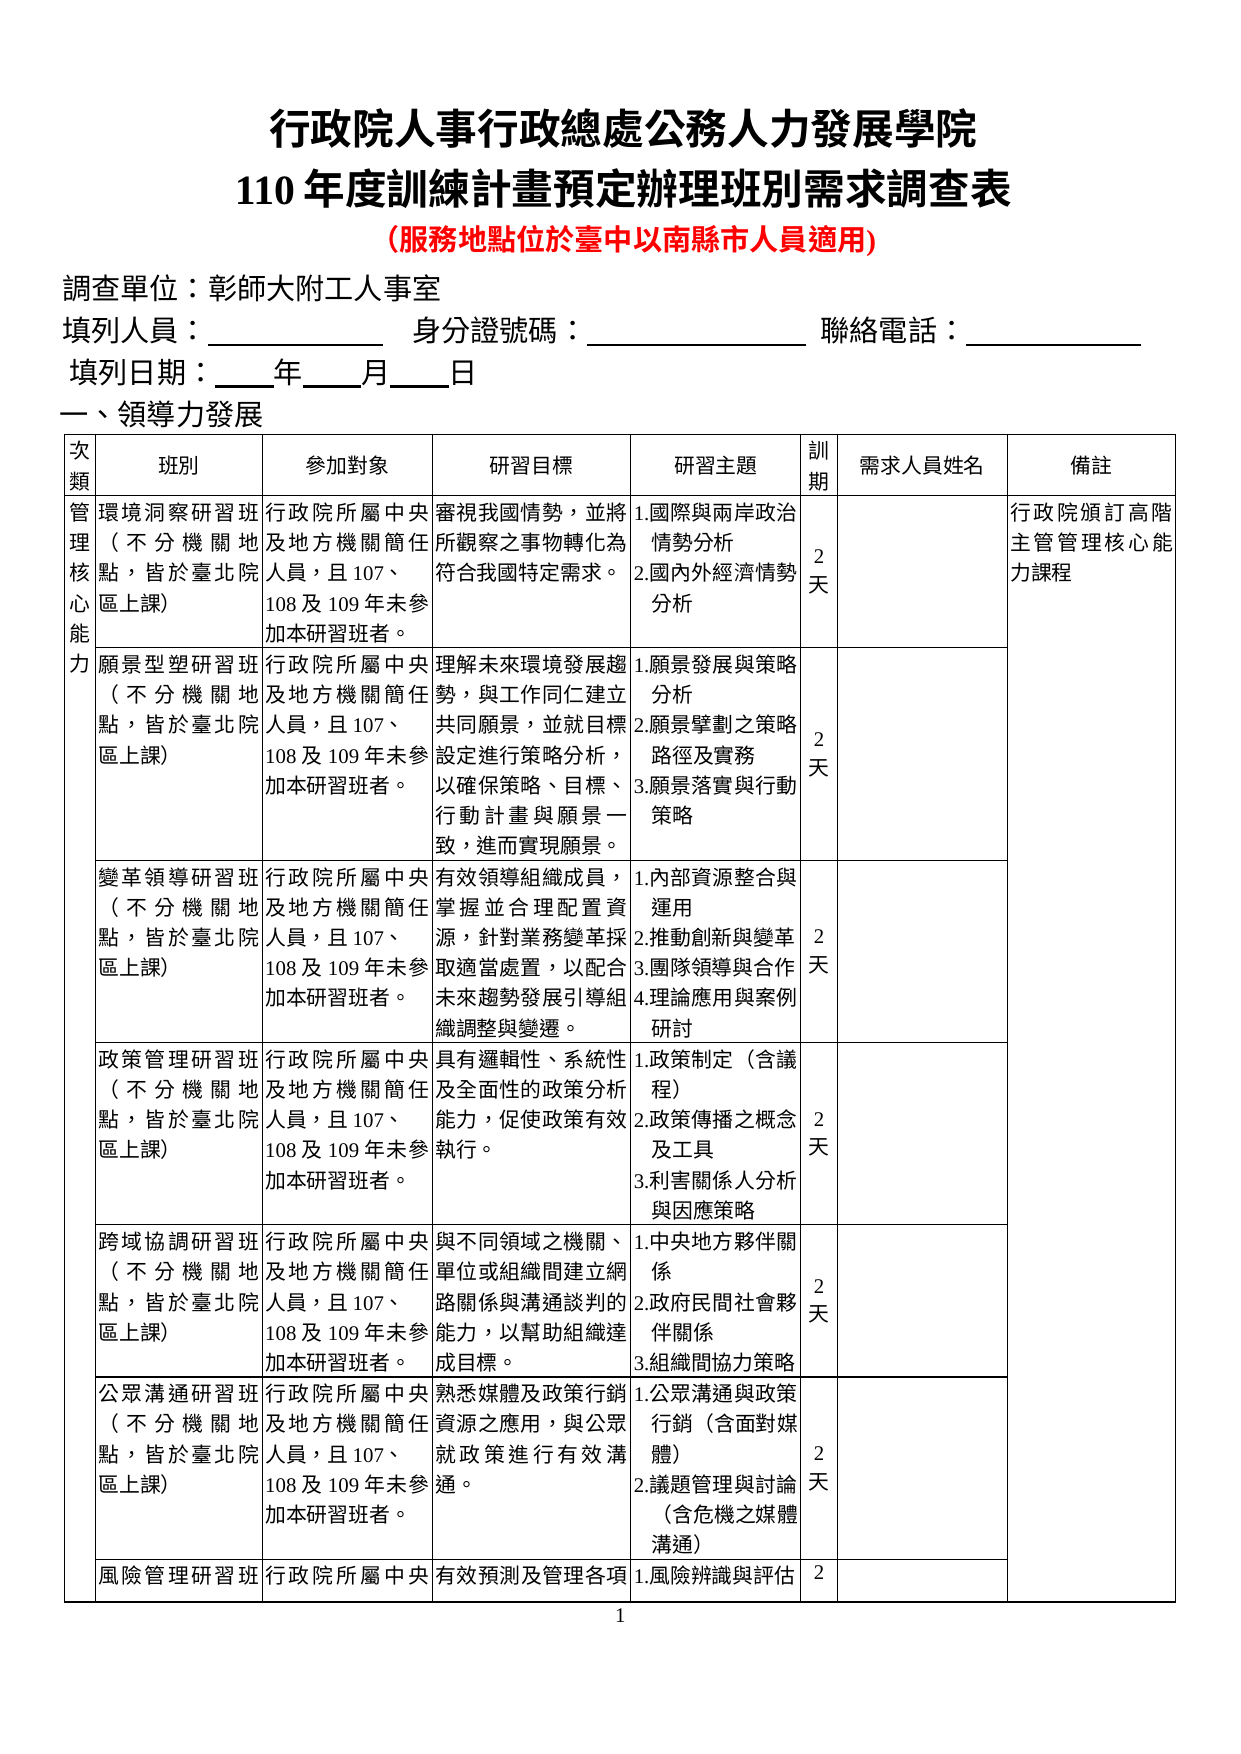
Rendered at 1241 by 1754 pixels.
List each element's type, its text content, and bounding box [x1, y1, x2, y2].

table_cell 有效預測及管理各項 [433, 1560, 630, 1601]
table_cell 政策管理研習班（不分機關地點，皆於臺北院區上課） [96, 1043, 262, 1224]
table_cell [838, 861, 1007, 1042]
table_cell 2 [801, 1560, 837, 1601]
table_cell 公眾溝通研習班（不分機關地點，皆於臺北院區上課） [96, 1378, 262, 1559]
table_cell 1.風險辨識與評估 [631, 1560, 800, 1601]
table_cell 環境洞察研習班（不分機關地點，皆於臺北院區上課） [96, 496, 262, 647]
table_cell 行政院所屬中央及地方機關簡任人員，且107、 108及109年未參加本研習班者。 [263, 496, 432, 647]
table_header 班別 [96, 435, 262, 495]
text 一、領導力發展 [59, 391, 1181, 434]
table_cell 1.中央地方夥伴關係 2.政府民間社會夥伴關係 3.組織間協力策略 [631, 1225, 800, 1376]
table_cell 風險管理研習班 [96, 1560, 262, 1601]
table_cell 填列日期： 年 月 日 [59, 350, 1187, 391]
table_cell 與不同領域之機關、單位或組織間建立網路關係與溝通談判的能力，以幫助組織達成目標。 [433, 1225, 630, 1376]
table_header 參加對象 [263, 435, 432, 495]
table_header 次類 [65, 435, 95, 495]
table_cell 審視我國情勢，並將所觀察之事物轉化為符合我國特定需求。 [433, 496, 630, 647]
table_cell 調查單位：彰師大附工人事室 [59, 266, 1187, 308]
table_cell [838, 496, 1007, 647]
table_header 訓期 [801, 435, 837, 495]
table_cell 具有邏輯性、系統性及全面性的政策分析能力，促使政策有效執行。 [433, 1043, 630, 1224]
table_cell 2天 [801, 861, 837, 1042]
table_cell [838, 648, 1007, 860]
table_cell 1.願景發展與策略分析 2.願景擘劃之策略路徑及實務 3.願景落實與行動策略 [631, 648, 800, 860]
table_cell 變革領導研習班（不分機關地點，皆於臺北院區上課） [96, 861, 262, 1042]
table_cell 有效領導組織成員，掌握並合理配置資源，針對業務變革採取適當處置，以配合未來趨勢發展引導組織調整與變遷。 [433, 861, 630, 1042]
table_header 行政院人事行政總處公務人力發展學院 110年度訓練計畫預定辦理班別需求調查表 （服務地點位於臺中以南縣市人員適用) [59, 89, 1187, 266]
table_cell 行政院頒訂高階主管管理核心能力課程 [1008, 496, 1175, 1601]
table_cell 1.國際與兩岸政治情勢分析 2.國內外經濟情勢分析 [631, 496, 800, 647]
table_cell 願景型塑研習班（不分機關地點，皆於臺北院區上課） [96, 648, 262, 860]
table_cell 2天 [801, 1225, 837, 1376]
table_cell 2天 [801, 1043, 837, 1224]
table_cell 1.內部資源整合與運用 2.推動創新與變革 3.團隊領導與合作 4.理論應用與案例研討 [631, 861, 800, 1042]
table_cell 填列人員： 身分證號碼： 聯絡電話： [59, 308, 1187, 350]
table_cell 1.公眾溝通與政策行銷（含面對媒體） 2.議題管理與討論（含危機之媒體溝通） [631, 1378, 800, 1559]
table_cell 跨域協調研習班（不分機關地點，皆於臺北院區上課） [96, 1225, 262, 1376]
table_cell 行政院所屬中央及地方機關簡任人員，且107、 108及109年未參加本研習班者。 [263, 648, 432, 860]
table_cell [838, 1378, 1007, 1559]
table_cell 行政院所屬中央及地方機關簡任人員，且107、 108及109年未參加本研習班者。 [263, 1225, 432, 1376]
table_cell 2天 [801, 1378, 837, 1559]
table_cell 行政院所屬中央 [263, 1560, 432, 1601]
table_header 研習主題 [631, 435, 800, 495]
table_header 需求人員姓名 [838, 435, 1007, 495]
table_cell [838, 1225, 1007, 1376]
table_cell 理解未來環境發展趨勢，與工作同仁建立共同願景，並就目標設定進行策略分析，以確保策略、目標、行動計畫與願景一致，進而實現願景。 [433, 648, 630, 860]
table_cell [838, 1560, 1007, 1601]
table_cell 行政院所屬中央及地方機關簡任人員，且107、 108及109年未參加本研習班者。 [263, 1043, 432, 1224]
table_cell 1.政策制定（含議程） 2.政策傳播之概念及工具 3.利害關係人分析與因應策略 [631, 1043, 800, 1224]
table_cell 2天 [801, 648, 837, 860]
table_cell 行政院所屬中央及地方機關簡任人員，且107、 108及109年未參加本研習班者。 [263, 1378, 432, 1559]
table_header 研習目標 [433, 435, 630, 495]
table_cell 管理核心能力 [65, 496, 95, 1601]
table_cell [838, 1043, 1007, 1224]
table_cell 熟悉媒體及政策行銷資源之應用，與公眾就政策進行有效溝通。 [433, 1378, 630, 1559]
table_cell 2天 [801, 496, 837, 647]
table_cell 行政院所屬中央及地方機關簡任人員，且107、 108及109年未參加本研習班者。 [263, 861, 432, 1042]
table_header 備註 [1008, 435, 1175, 495]
